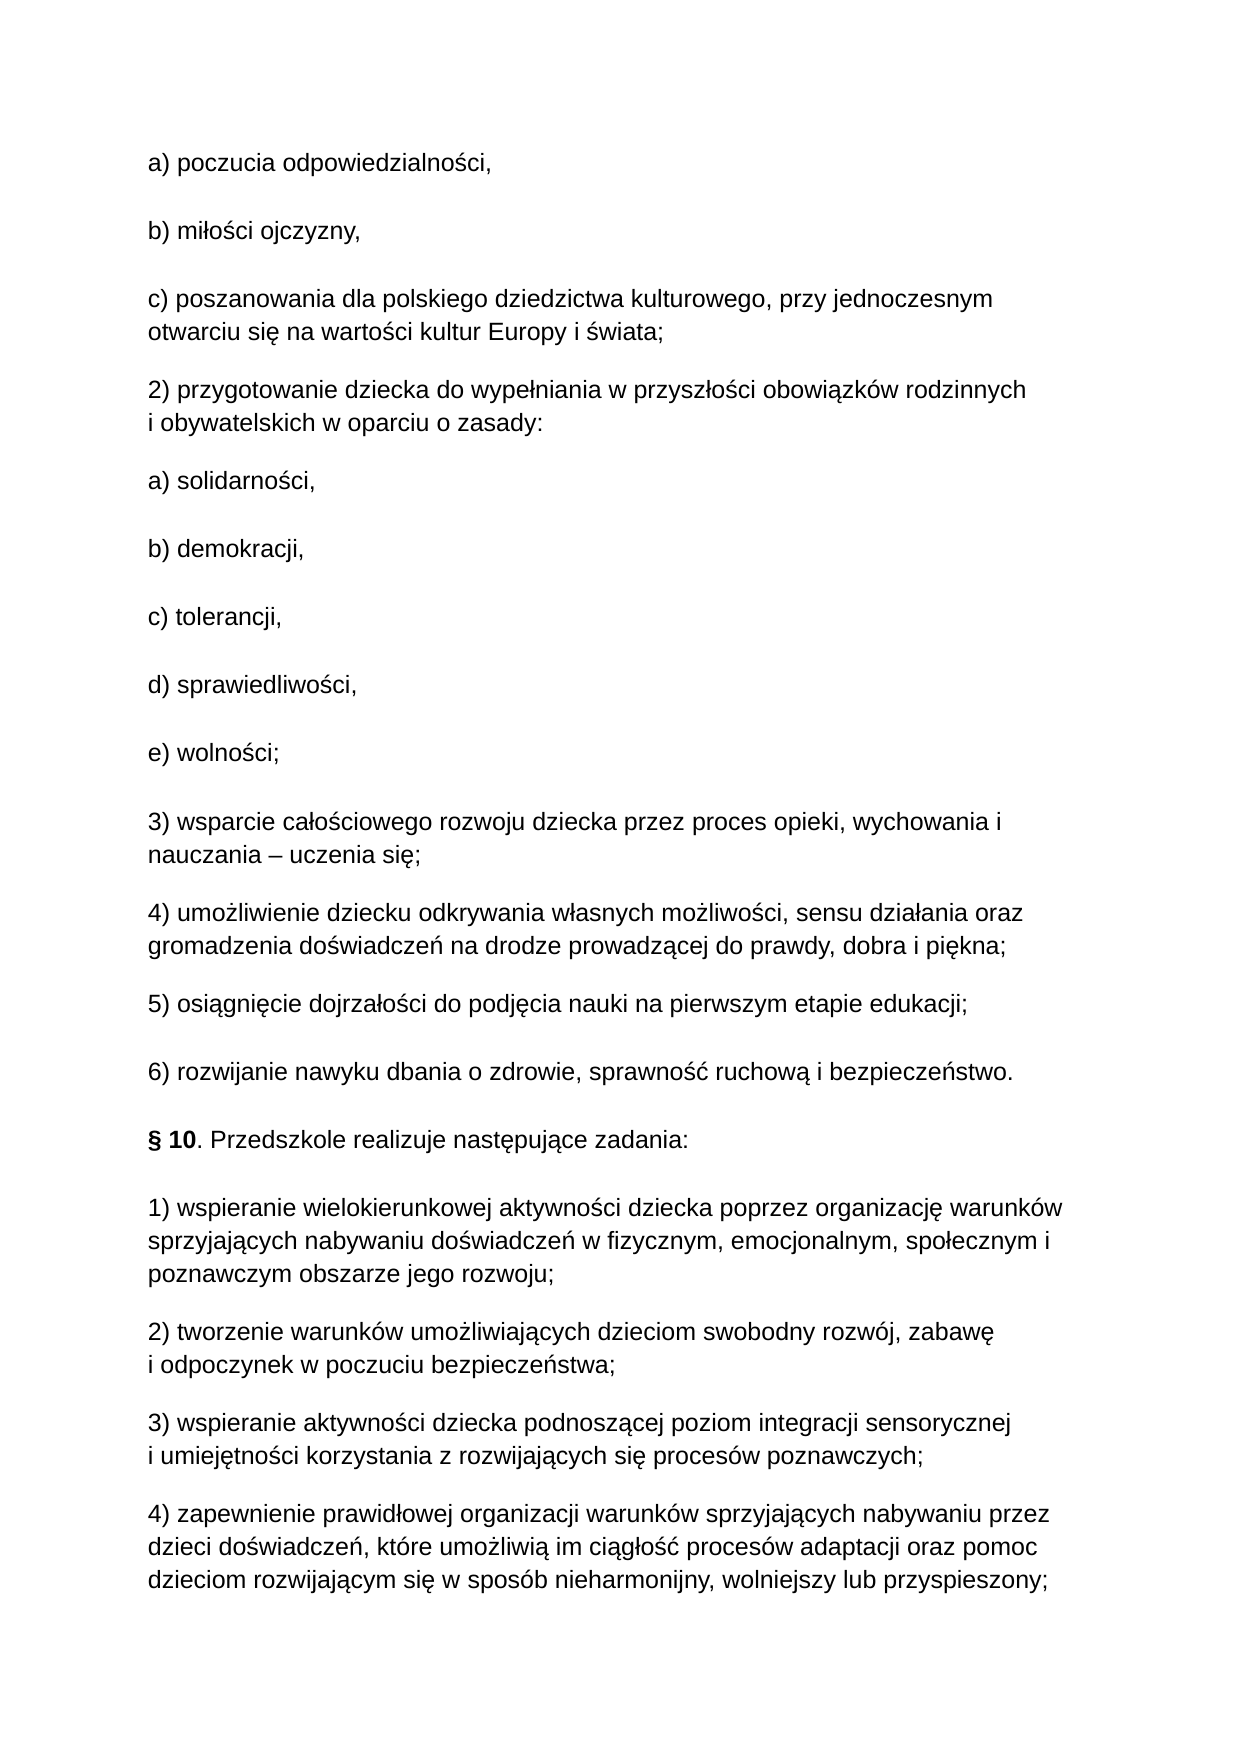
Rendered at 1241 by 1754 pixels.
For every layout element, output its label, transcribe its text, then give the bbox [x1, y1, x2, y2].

text b) demokracji, [148, 534, 1093, 563]
text 2) przygotowanie dziecka do wypełniania w przyszłości obowiązków rodzinnych i obywatelskich w oparciu o zasady: [148, 375, 1093, 437]
text c) poszanowania dla polskiego dziedzictwa kulturowego, przy jednoczesnym otwarciu się na wartości kultur Europy i świata; [148, 284, 1093, 346]
text 6) rozwijanie nawyku dbania o zdrowie, sprawność ruchową i bezpieczeństwo. [148, 1057, 1093, 1086]
text e) wolności; [148, 738, 1093, 767]
text 3) wspieranie aktywności dziecka podnoszącej poziom integracji sensorycznej i umiejętności korzystania z rozwijających się procesów poznawczych; [148, 1408, 1093, 1470]
text c) tolerancji, [148, 602, 1093, 631]
text b) miłości ojczyzny, [148, 216, 1093, 244]
text 4) umożliwienie dziecku odkrywania własnych możliwości, sensu działania oraz gromadzenia doświadczeń na drodze prowadzącej do prawdy, dobra i piękna; [148, 898, 1093, 959]
text d) sprawiedliwości, [148, 670, 1093, 699]
text 2) tworzenie warunków umożliwiających dzieciom swobodny rozwój, zabawę i odpoczynek w poczuciu bezpieczeństwa; [148, 1317, 1093, 1379]
text 4) zapewnienie prawidłowej organizacji warunków sprzyjających nabywaniu przez dzieci doświadczeń, które umożliwią im ciągłość procesów adaptacji oraz pomoc dzieciom rozwijającym się w sposób nieharmonijny, wolniejszy lub przyspieszony; [148, 1499, 1093, 1594]
text 3) wsparcie całościowego rozwoju dziecka przez proces opieki, wychowania i nauczania – uczenia się; [148, 807, 1093, 868]
text 5) osiągnięcie dojrzałości do podjęcia nauki na pierwszym etapie edukacji; [148, 989, 1093, 1017]
text 1) wspieranie wielokierunkowej aktywności dziecka poprzez organizację warunków sprzyjających nabywaniu doświadczeń w fizycznym, emocjonalnym, społecznym i poznawczym obszarze jego rozwoju; [148, 1193, 1093, 1288]
text § 10. Przedszkole realizuje następujące zadania: [148, 1125, 1093, 1154]
text a) solidarności, [148, 466, 1093, 495]
text a) poczucia odpowiedzialności, [148, 148, 1093, 176]
